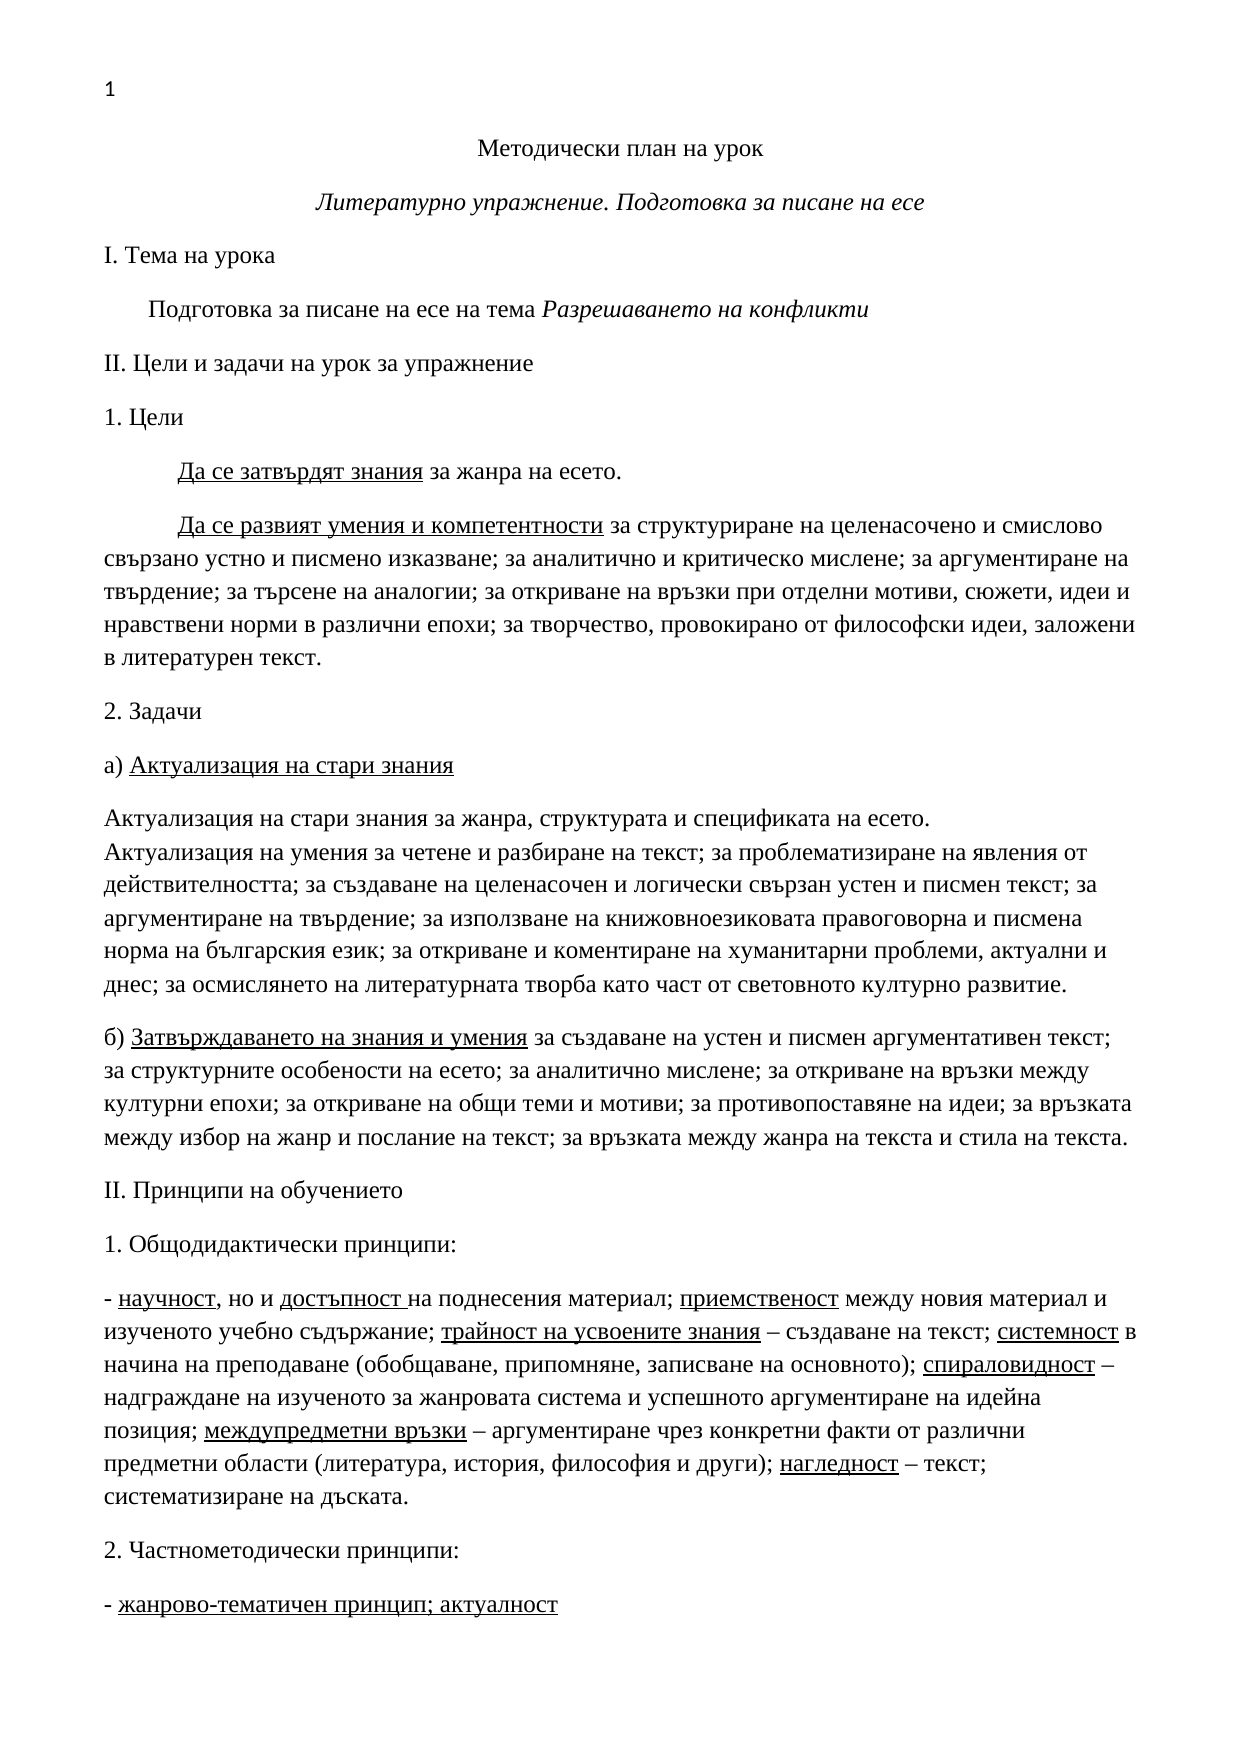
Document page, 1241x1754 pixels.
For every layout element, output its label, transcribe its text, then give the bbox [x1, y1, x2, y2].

text Актуализация на стари знания за жанра, структурата и спецификата на есето. Актуализация на умения за четене и разбиране на текст; за проблематизиране на явления от действителността; за създаване на целенасочен и логически свързан устен и писмен текст; за аргументиране на твърдение; за използване на книжовноезиковата правоговорна и писмена норма на българския език; за откриване и коментиране на хуманитарни проблеми, актуални и днес; за осмислянето на литературната творба като част от световното културно развитие. [103, 803, 1137, 997]
text а) Актуализация на стари знания [103, 750, 1137, 778]
text Да се затвърдят знания за жанра на есето. [103, 456, 1137, 485]
text Литературно упражнение. Подготовка за писане на есе [103, 187, 1137, 216]
text 2. Частнометодически принципи: [103, 1535, 1137, 1564]
text б) Затвърждаването на знания и умения за създаване на устен и писмен аргументативен текст; за структурните особености на есето; за аналитично мислене; за откриване на връзки между културни епохи; за откриване на общи теми и мотиви; за противопоставяне на идеи; за връзката между избор на жанр и послание на текст; за връзката между жанра на текста и стила на текста. [103, 1022, 1137, 1150]
text 2. Задачи [103, 696, 1137, 724]
text 1. Цели [103, 402, 1137, 431]
text ІІ. Принципи на обучението [103, 1175, 1137, 1204]
text ІІ. Цели и задачи на урок за упражнение [103, 348, 1137, 377]
text - жанрово-тематичен принцип; актуалност [103, 1589, 1137, 1618]
text Да се развият умения и компетентности за структуриране на целенасочено и смислово свързано устно и писмено изказване; за аналитично и критическо мислене; за аргументиране на твърдение; за търсене на аналогии; за откриване на връзки при отделни мотиви, сюжети, идеи и нравствени норми в различни епохи; за творчество, провокирано от философски идеи, заложени в литературен текст. [103, 510, 1137, 671]
text І. Тема на урока [103, 241, 1137, 269]
text Подготовка за писане на есе на тема Разрешаването на конфликти [133, 294, 1137, 323]
text 1. Общодидактически принципи: [103, 1229, 1137, 1258]
text Методически план на урок [103, 133, 1137, 162]
text - научност, но и достъпност на поднесения материал; приемственост между новия материал и изученото учебно съдържание; трайност на усвоените знания – създаване на текст; системност в начина на преподаване (обобщаване, припомняне, записване на основното); спираловидност – надграждане на изученото за жанровата система и успешното аргументиране на идейна позиция; междупредметни връзки – аргументиране чрез конкретни факти от различни предметни области (литература, история, философия и други); нагледност – текст; систематизиране на дъската. [103, 1283, 1137, 1510]
